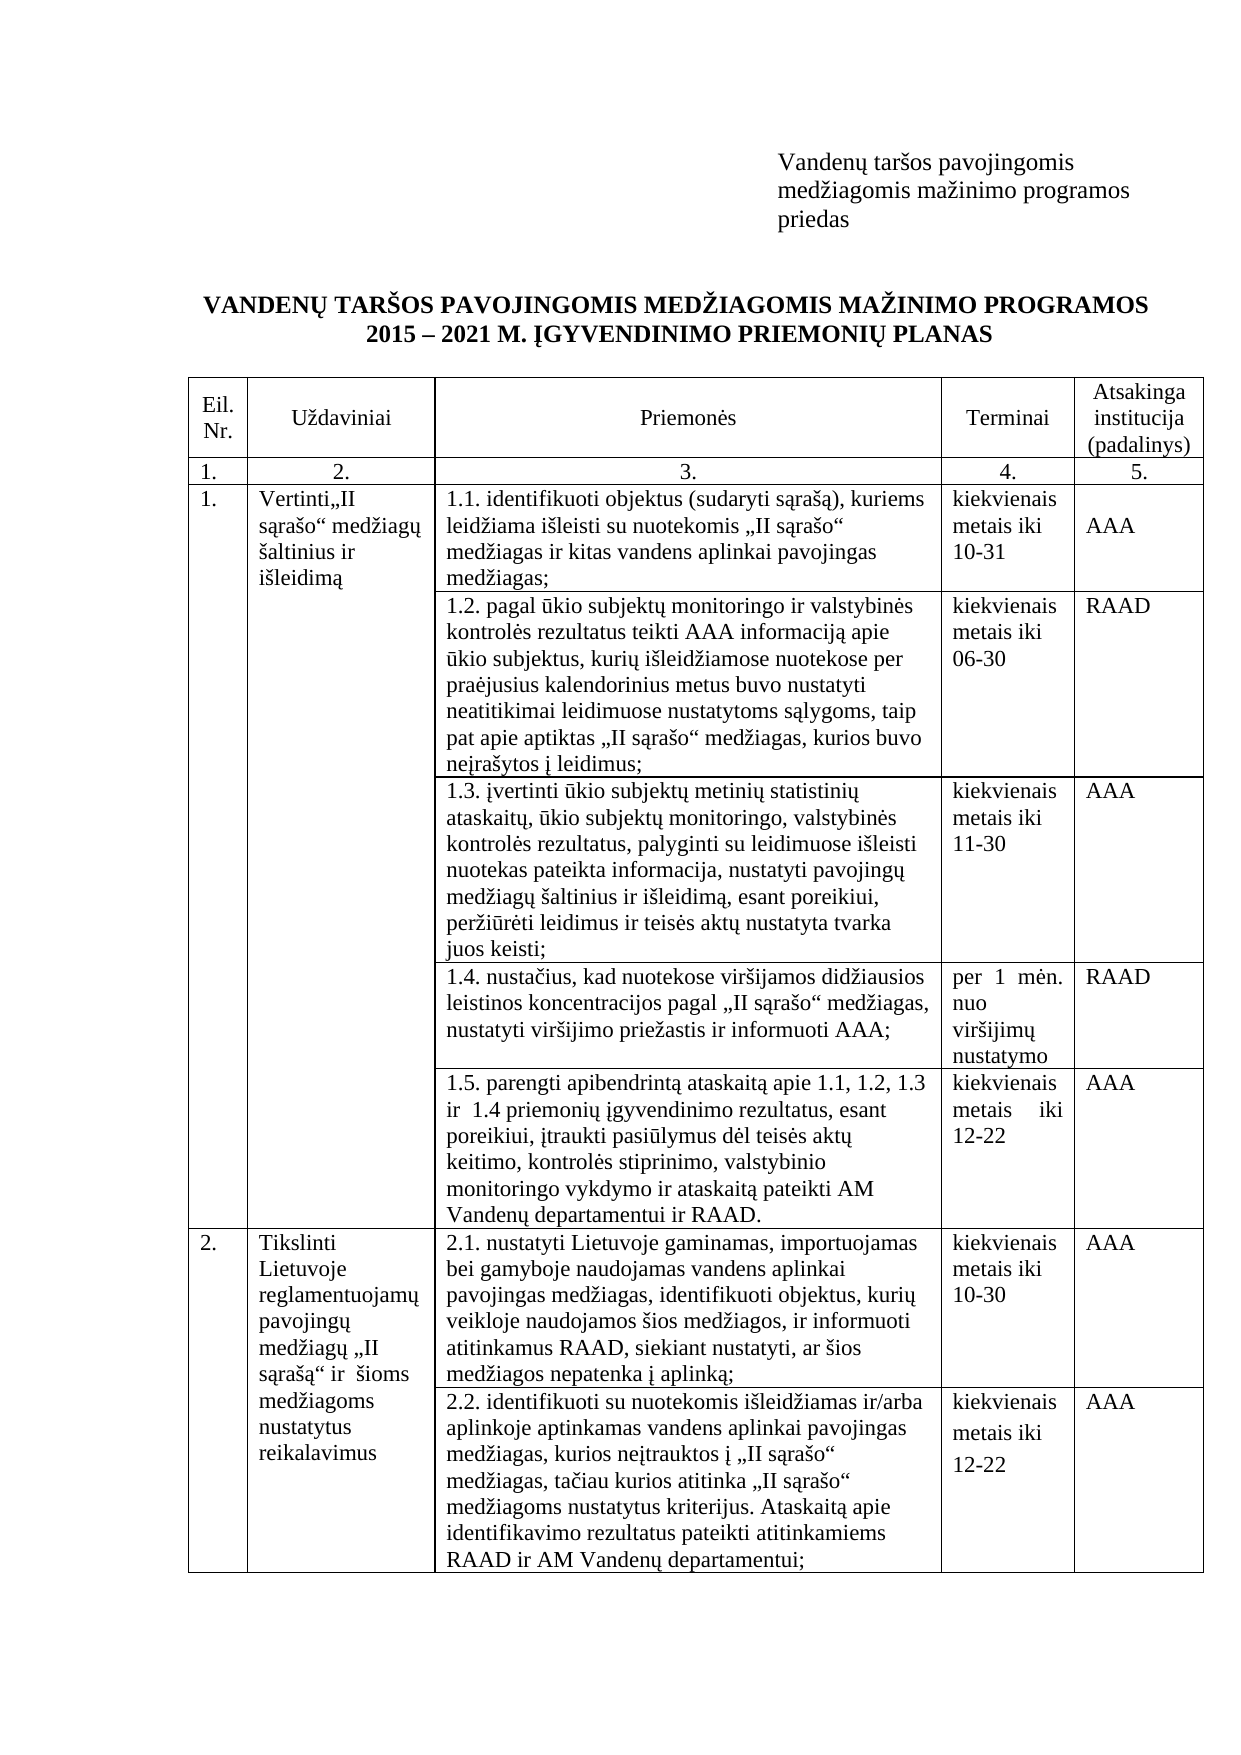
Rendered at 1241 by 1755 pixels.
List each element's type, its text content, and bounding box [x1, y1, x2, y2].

table_cell kiekvienais metais iki 06-30 [942, 592, 1074, 776]
table_cell AAA [1075, 1388, 1203, 1572]
table_cell 1.5. parengti apibendrintą ataskaitą apie 1.1, 1.2, 1.3 ir 1.4 priemonių įgyvendinimo rezultatus, esant poreikiui, įtraukti pasiūlymus dėl teisės aktų keitimo, kontrolės stiprinimo, valstybinio monitoringo vykdymo ir ataskaitą pateikti AM Vandenų departamentui ir RAAD. [436, 1069, 941, 1227]
table_cell kiekvienais metais iki 10-31 [942, 485, 1074, 591]
table_cell 1.2. pagal ūkio subjektų monitoringo ir valstybinės kontrolės rezultatus teikti AAA informaciją apie ūkio subjektus, kurių išleidžiamose nuotekose per praėjusius kalendorinius metus buvo nustatyti neatitikimai leidimuose nustatytoms sąlygoms, taip pat apie aptiktas „II sąrašo“ medžiagas, kurios buvo neįrašytos į leidimus; [436, 592, 941, 776]
text medžiagomis mažinimo programos [177, 176, 1181, 204]
table_cell RAAD [1075, 963, 1203, 1068]
text VANDENŲ TARŠOS PAVOJINGOMIS MEDŽIAGOMIS MAŽINIMO PROGRAMOS 2015 – 2021 m. ĮGYVENDINIMO PRIEMONIŲ PLANAS [177, 291, 1181, 348]
table_header Terminai [942, 378, 1074, 457]
text Vandenų taršos pavojingomis [177, 147, 1181, 176]
table_cell 1.4. nustačius, kad nuotekose viršijamos didžiausios leistinos koncentracijos pagal „II sąrašo“ medžiagas, nustatyti viršijimo priežastis ir informuoti AAA; [436, 963, 941, 1068]
table_cell RAAD [1075, 592, 1203, 776]
table_cell AAA [1075, 485, 1203, 591]
table_cell 2.1. nustatyti Lietuvoje gaminamas, importuojamas bei gamyboje naudojamas vandens aplinkai pavojingas medžiagas, identifikuoti objektus, kurių veikloje naudojamos šios medžiagos, ir informuoti atitinkamus RAAD, siekiant nustatyti, ar šios medžiagos nepatenka į aplinką; [436, 1229, 941, 1387]
table_cell kiekvienais metais iki 12-22 [942, 1388, 1074, 1572]
table_cell 1.1. identifikuoti objektus (sudaryti sąrašą), kuriems leidžiama išleisti su nuotekomis „II sąrašo“ medžiagas ir kitas vandens aplinkai pavojingas medžiagas; [436, 485, 941, 591]
table_header Uždaviniai [248, 378, 434, 457]
table_cell 2. [189, 1229, 247, 1572]
table_header Atsakinga institucija (padalinys) [1075, 378, 1203, 457]
table_cell per 1 mėn. nuo viršijimų nustatymo [942, 963, 1074, 1068]
table_cell 3. [436, 458, 941, 484]
table_cell 2. [248, 458, 434, 484]
table_cell 5. [1075, 458, 1203, 484]
table_cell AAA [1075, 778, 1203, 962]
table_cell 1.3. įvertinti ūkio subjektų metinių statistinių ataskaitų, ūkio subjektų monitoringo, valstybinės kontrolės rezultatus, palyginti su leidimuose išleisti nuotekas pateikta informacija, nustatyti pavojingų medžiagų šaltinius ir išleidimą, esant poreikiui, peržiūrėti leidimus ir teisės aktų nustatyta tvarka juos keisti; [436, 778, 941, 962]
table_cell 2.2. identifikuoti su nuotekomis išleidžiamas ir/arba aplinkoje aptinkamas vandens aplinkai pavojingas medžiagas, kurios neįtrauktos į „II sąrašo“ medžiagas, tačiau kurios atitinka „II sąrašo“ medžiagoms nustatytus kriterijus. Ataskaitą apie identifikavimo rezultatus pateikti atitinkamiems RAAD ir AM Vandenų departamentui; [436, 1388, 941, 1572]
table_cell 1. [189, 485, 247, 1227]
text priedas [177, 204, 1181, 233]
table_cell AAA [1075, 1229, 1203, 1387]
table_cell Tikslinti Lietuvoje reglamentuojamų pavojingų medžiagų „II sąrašą“ ir šioms medžiagoms nustatytus reikalavimus [248, 1229, 434, 1572]
table_header Eil. Nr. [189, 378, 247, 457]
table_cell 4. [942, 458, 1074, 484]
table_cell AAA [1075, 1069, 1203, 1227]
table_cell Vertinti„II sąrašo“ medžiagų šaltinius ir išleidimą [248, 485, 434, 1227]
table_header Priemonės [436, 378, 941, 457]
table_cell kiekvienais metais iki 11-30 [942, 778, 1074, 962]
table_cell 1. [189, 458, 247, 484]
table_cell kiekvienais metais iki 12-22 [942, 1069, 1074, 1227]
table_cell kiekvienais metais iki 10-30 [942, 1229, 1074, 1387]
